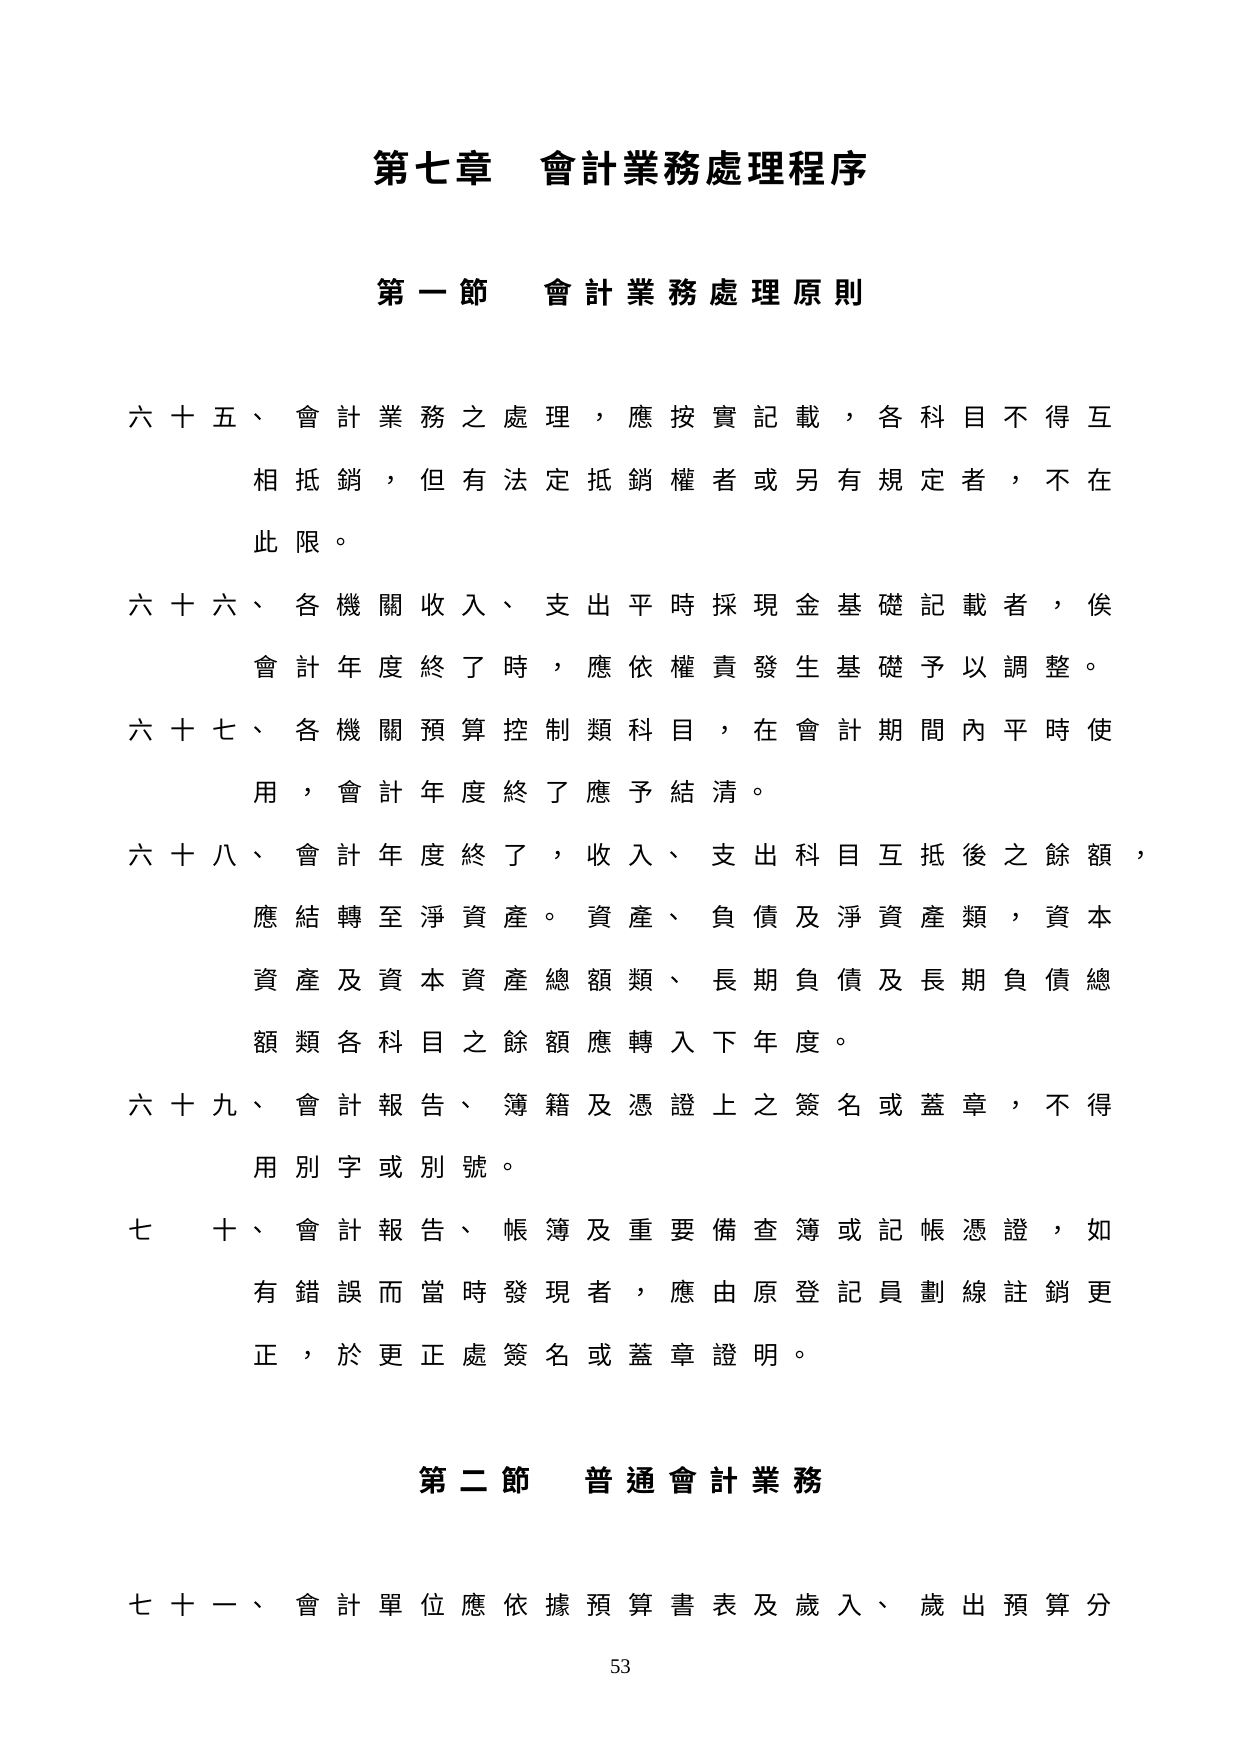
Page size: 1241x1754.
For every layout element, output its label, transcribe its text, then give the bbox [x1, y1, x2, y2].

text 七十一、會計單位應依據預算書表及歲入、歲出預算分 [120, 1562, 1120, 1624]
text 六十五、會計業務之處理，應按實記載，各科目不得互相抵銷，但有法定抵銷權者或另有規定者，不在此限。 [120, 374, 1120, 562]
text 七 十、會計報告、帳簿及重要備查簿或記帳憑證，如有錯誤而當時發現者，應由原登記員劃線註銷更正，於更正處簽名或蓋章證明。 [120, 1187, 1120, 1374]
text 第一節 會計業務處理原則 [120, 249, 1120, 312]
text 六十六、各機關收入、支出平時採現金基礎記載者，俟會計年度終了時，應依權責發生基礎予以調整。 [120, 562, 1120, 687]
text 第二節 普通會計業務 [120, 1437, 1120, 1499]
text 第七章 會計業務處理程序 [120, 124, 1120, 187]
text 六十八、會計年度終了，收入、支出科目互抵後之餘額，應結轉至淨資產。資產、負債及淨資產類，資本資產及資本資產總額類、長期負債及長期負債總額類各科目之餘額應轉入下年度。 [120, 812, 1120, 1062]
text 六十七、各機關預算控制類科目，在會計期間內平時使用，會計年度終了應予結清。 [120, 687, 1120, 812]
text 六十九、會計報告、簿籍及憑證上之簽名或蓋章，不得用別字或別號。 [120, 1062, 1120, 1187]
